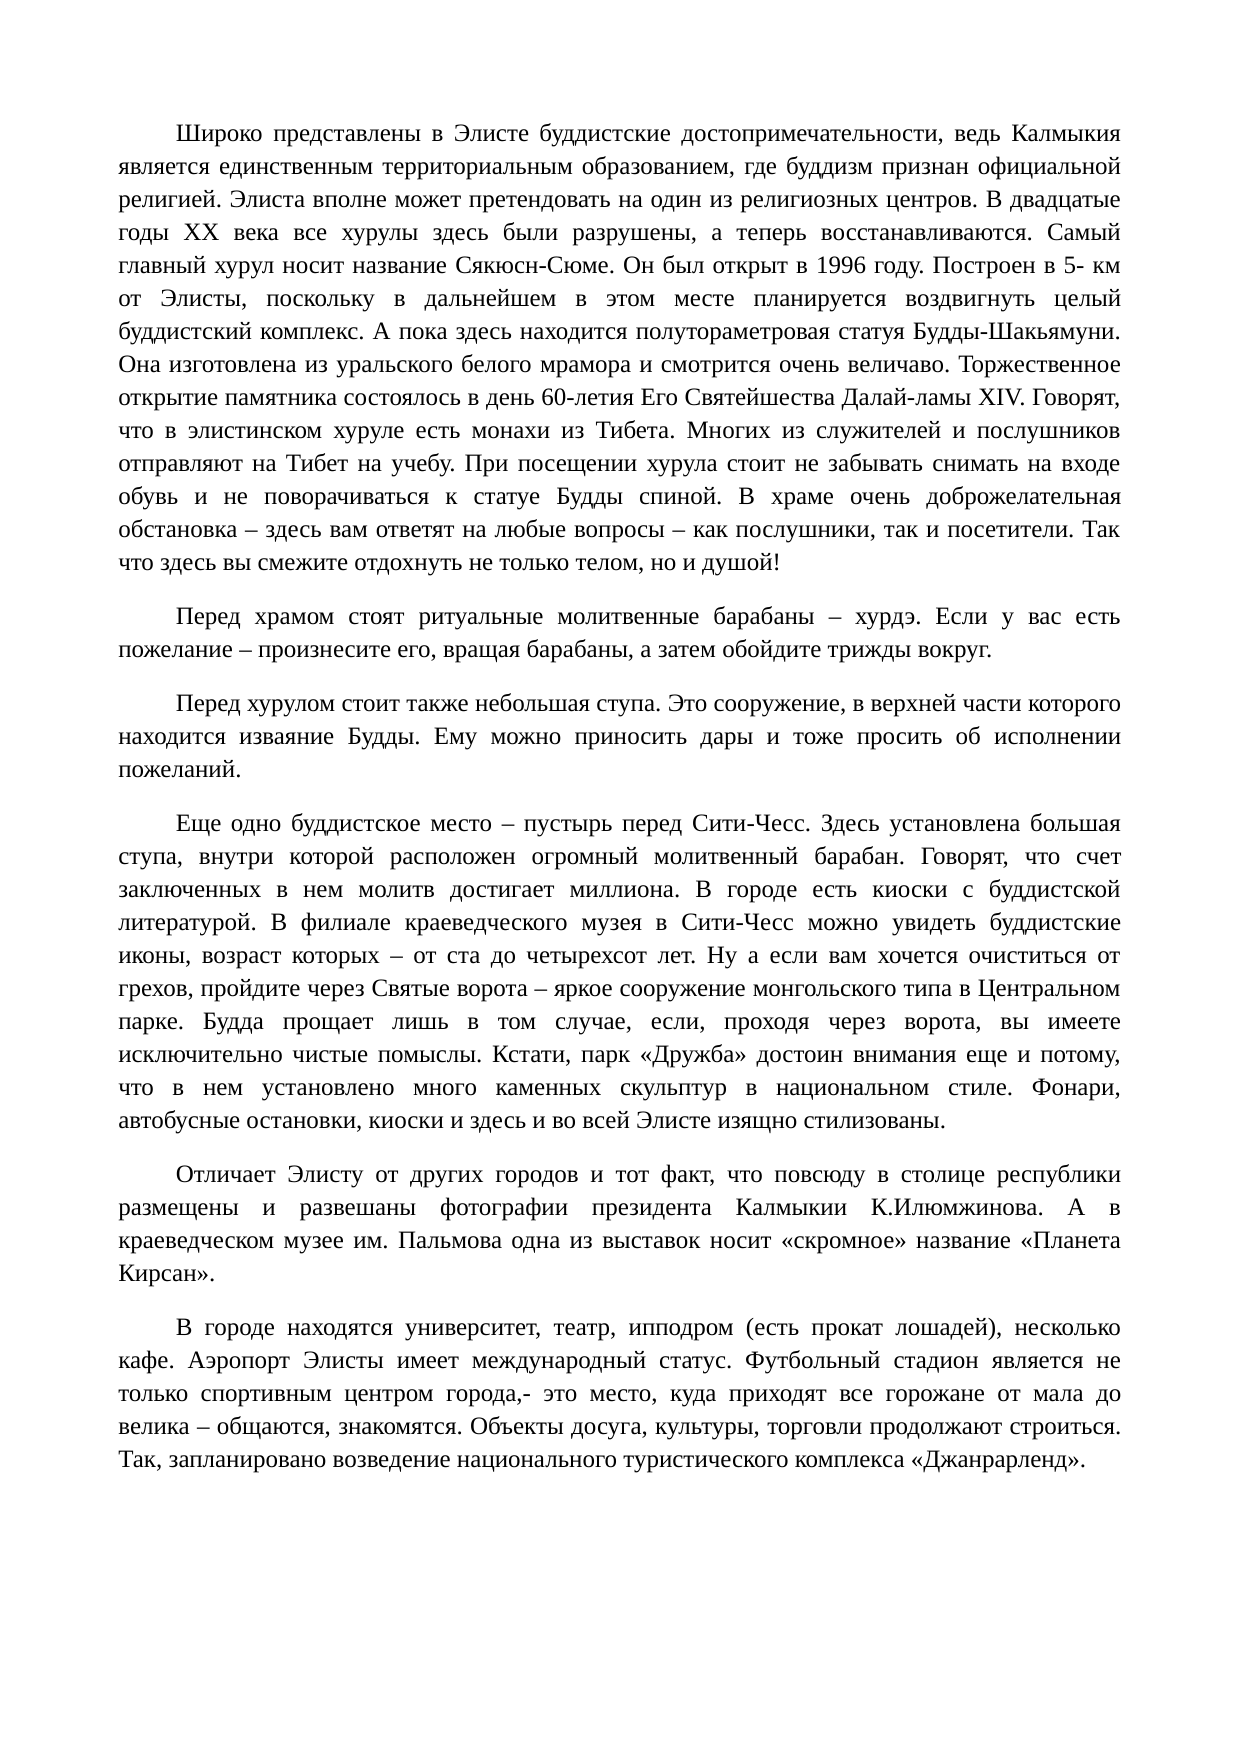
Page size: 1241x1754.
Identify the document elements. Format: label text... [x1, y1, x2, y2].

text Перед храмом стоят ритуальные молитвенные барабаны – хурдэ. Если у вас есть пожелание – произнесите его, вращая барабаны, а затем обойдите трижды вокруг. [118, 601, 1122, 663]
text В городе находятся университет, театр, ипподром (есть прокат лошадей), несколько кафе. Аэропорт Элисты имеет международный статус. Футбольный стадион является не только спортивным центром города,- это место, куда приходят все горожане от мала до велика – общаются, знакомятся. Объекты досуга, культуры, торговли продолжают строиться. Так, запланировано возведение национального туристического комплекса «Джанрарленд». [118, 1312, 1122, 1473]
text Широко представлены в Элисте буддистские достопримечательности, ведь Калмыкия является единственным территориальным образованием, где буддизм признан официальной религией. Элиста вполне может претендовать на один из религиозных центров. В двадцатые годы ХХ века все хурулы здесь были разрушены, а теперь восстанавливаются. Самый главный хурул носит название Сякюсн-Сюме. Он был открыт в 1996 году. Построен в 5- км от Элисты, поскольку в дальнейшем в этом месте планируется воздвигнуть целый буддистский комплекс. А пока здесь находится полутораметровая статуя Будды-Шакьямуни. Она изготовлена из уральского белого мрамора и смотрится очень величаво. Торжественное открытие памятника состоялось в день 60-летия Его Святейшества Далай-ламы XIV. Говорят, что в элистинском хуруле есть монахи из Тибета. Многих из служителей и послушников отправляют на Тибет на учебу. При посещении хурула стоит не забывать снимать на входе обувь и не поворачиваться к статуе Будды спиной. В храме очень доброжелательная обстановка – здесь вам ответят на любые вопросы – как послушники, так и посетители. Так что здесь вы смежите отдохнуть не только телом, но и душой! [118, 118, 1122, 576]
text Перед хурулом стоит также небольшая ступа. Это сооружение, в верхней части которого находится изваяние Будды. Ему можно приносить дары и тоже просить об исполнении пожеланий. [118, 688, 1122, 783]
text Отличает Элисту от других городов и тот факт, что повсюду в столице республики размещены и развешаны фотографии президента Калмыкии К.Илюмжинова. А в краеведческом музее им. Пальмова одна из выставок носит «скромное» название «Планета Кирсан». [118, 1159, 1122, 1287]
text Еще одно буддистское место – пустырь перед Сити-Чесс. Здесь установлена большая ступа, внутри которой расположен огромный молитвенный барабан. Говорят, что счет заключенных в нем молитв достигает миллиона. В городе есть киоски с буддистской литературой. В филиале краеведческого музея в Сити-Чесс можно увидеть буддистские иконы, возраст которых – от ста до четырехсот лет. Ну а если вам хочется очиститься от грехов, пройдите через Святые ворота – яркое сооружение монгольского типа в Центральном парке. Будда прощает лишь в том случае, если, проходя через ворота, вы имеете исключительно чистые помыслы. Кстати, парк «Дружба» достоин внимания еще и потому, что в нем установлено много каменных скульптур в национальном стиле. Фонари, автобусные остановки, киоски и здесь и во всей Элисте изящно стилизованы. [118, 808, 1122, 1134]
